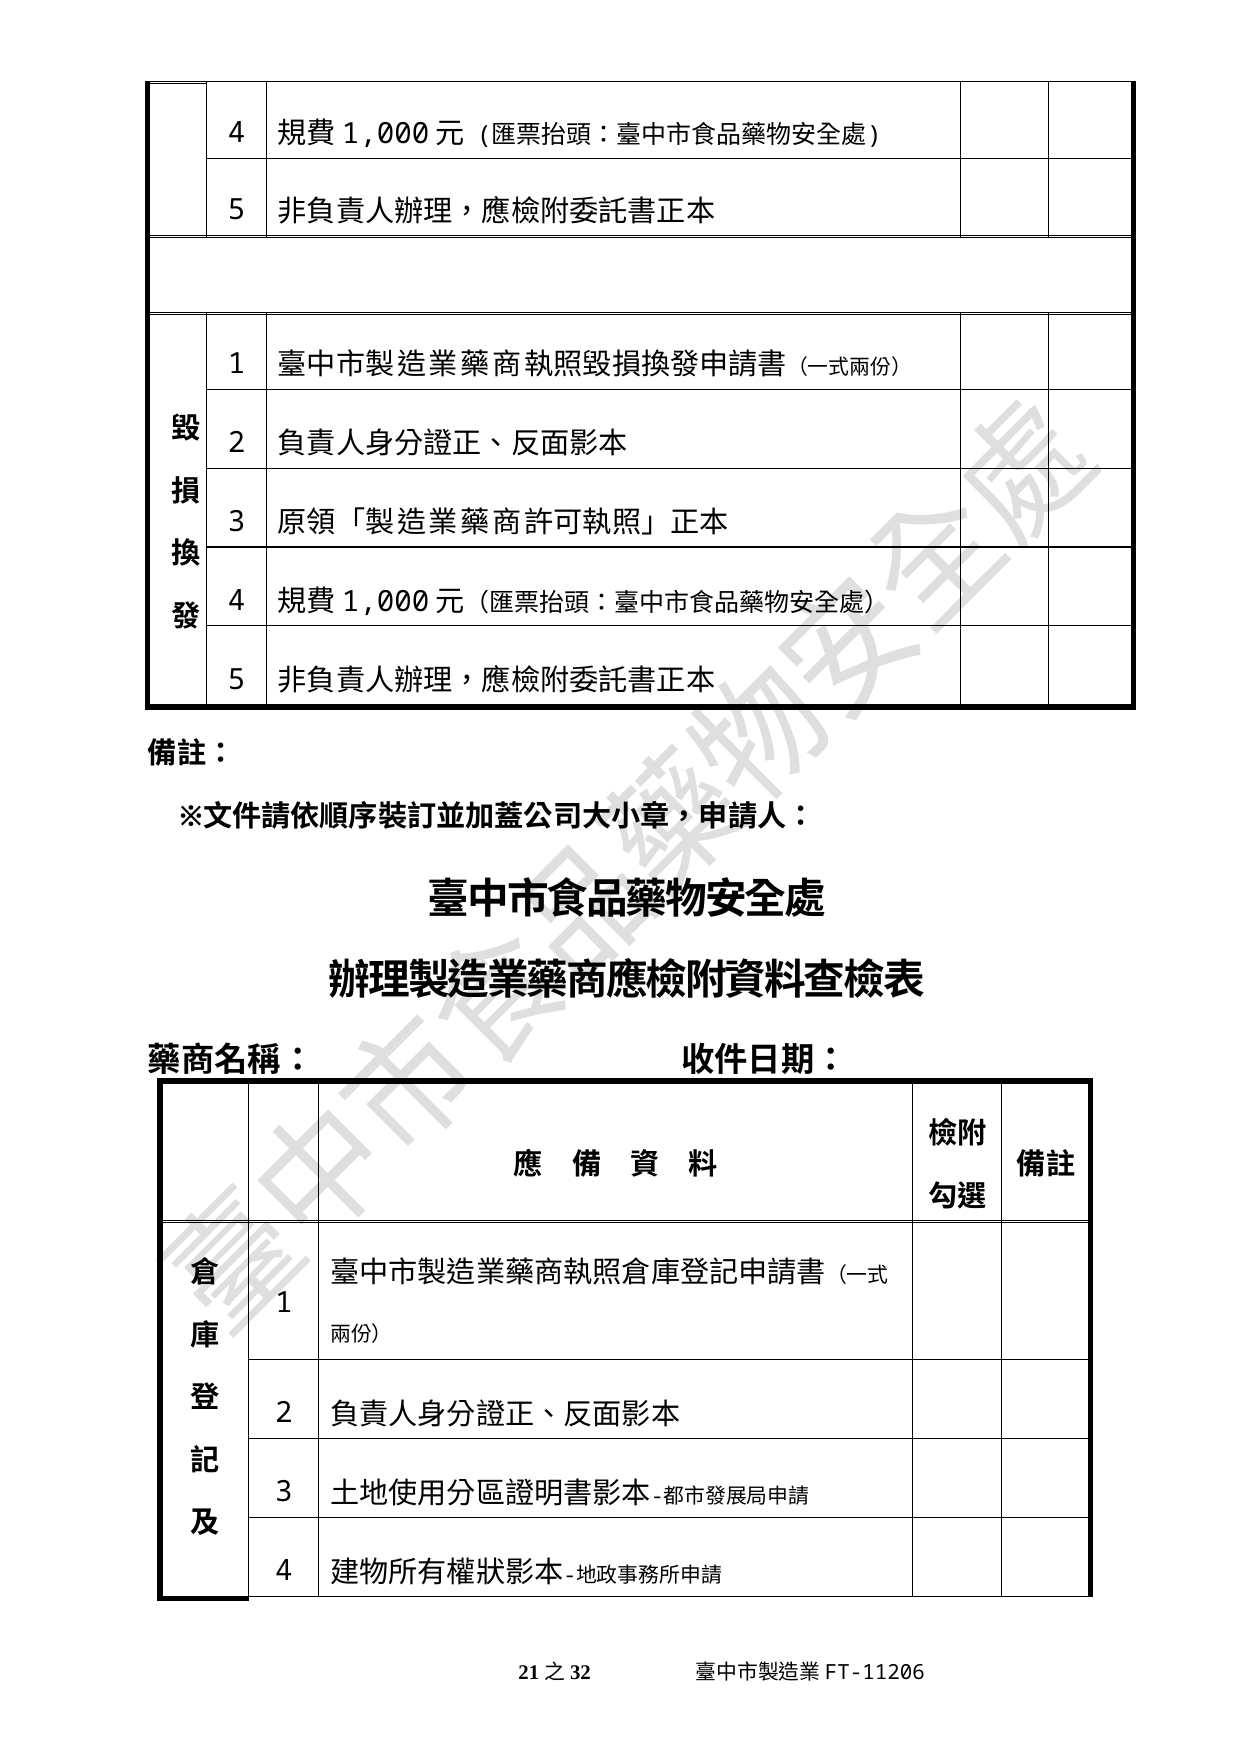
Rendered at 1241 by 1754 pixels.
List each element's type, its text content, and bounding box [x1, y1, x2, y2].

text 臺中市食品藥物安全處 [148, 853, 558, 916]
table_cell [150, 238, 1131, 312]
table_cell [837, 634, 867, 671]
table_cell [913, 1360, 1001, 1438]
table_cell 4 [207, 82, 266, 158]
table_cell [1026, 446, 1048, 467]
table_cell [961, 626, 1048, 704]
text 臺中市食品藥物安全處 [570, 881, 599, 916]
table_header [304, 1135, 318, 1162]
text ※文件請依順序裝訂並加蓋公司大小章，申請人： [695, 772, 1107, 834]
table_cell 非負責人辦理，應檢附委託書正本 [267, 159, 960, 235]
text 臺中市食品藥物安全處 [678, 889, 700, 916]
text 收件日期： [389, 1016, 1107, 1078]
table_cell [1019, 486, 1035, 503]
table_cell 5 [207, 626, 266, 704]
text 辦理製造業藥商應檢附資料查檢表 [148, 934, 561, 997]
table_cell [1002, 1518, 1088, 1596]
table_cell [1049, 315, 1131, 388]
table_cell [1049, 82, 1131, 158]
text 辦理製造業藥商應檢附資料查檢表 [721, 971, 738, 997]
table_cell 毀損換發 [150, 315, 206, 704]
text ※文件請依順序裝訂並加蓋公司大小章，申請人： [676, 790, 701, 832]
table_cell [961, 82, 1048, 158]
table_cell 3 [249, 1439, 318, 1517]
text 辦理製造業藥商應檢附資料查檢表 [896, 979, 920, 997]
table_cell [976, 469, 1048, 515]
table_cell [1002, 1223, 1088, 1359]
table_cell [1049, 159, 1131, 235]
text 臺中市食品藥物安全處 [578, 853, 668, 892]
text 臺中市食品藥物安全處 [534, 859, 584, 909]
table_cell [1049, 459, 1062, 467]
text 辦理製造業藥商應檢附資料查檢表 [479, 977, 505, 995]
text [784, 710, 1107, 772]
table_header 檢附勾選 [913, 1084, 1001, 1220]
table_cell 負責人身分證正、反面影本 [267, 390, 960, 467]
table_cell 1 [249, 1223, 318, 1359]
table_cell 臺中市製造業藥商執照毀損換發申請書（一式兩份） [267, 315, 960, 388]
table_cell [1016, 507, 1048, 546]
text 辦理製造業藥商應檢附資料查檢表 [575, 976, 599, 997]
text 辦理製造業藥商應檢附資料查檢表 [595, 959, 612, 997]
table_cell [913, 1223, 1001, 1359]
table_cell [961, 159, 1048, 235]
table_cell [1049, 469, 1131, 546]
table_cell 建物所有權狀影本-地政事務所申請 [319, 1518, 912, 1596]
table_cell 4 [207, 548, 266, 625]
text [701, 710, 790, 772]
table_cell 規費1,000元 (匯票抬頭：臺中市食品藥物安全處) [267, 82, 960, 158]
text 辦理製造業藥商應檢附資料查檢表 [482, 955, 503, 971]
text 臺中市食品藥物安全處 [682, 853, 1107, 916]
table_cell [1049, 390, 1131, 467]
table_cell [961, 390, 1048, 467]
text 辦理製造業藥商應檢附資料查檢表 [562, 934, 600, 963]
table_header [304, 1198, 318, 1220]
table_header [163, 1084, 248, 1220]
table_cell [150, 84, 206, 235]
table_cell [1002, 1360, 1088, 1438]
text 藥商名稱： [148, 1016, 414, 1078]
text ※文件請依順序裝訂並加蓋公司大小章，申請人： [179, 772, 675, 834]
table_cell [1002, 1439, 1088, 1517]
table_cell [961, 469, 1018, 546]
text 臺中市食品藥物安全處 [653, 853, 682, 916]
table_cell 原領「製造業藥商許可執照」正本 [267, 469, 960, 546]
table_cell 土地使用分區證明書影本-都市發展局申請 [319, 1439, 912, 1517]
table_cell 3 [207, 469, 266, 546]
table_cell [913, 1439, 1001, 1517]
table_cell 負責人身分證正、反面影本 [319, 1360, 912, 1438]
table_header 應 備 資 料 [319, 1084, 912, 1220]
table_cell 2 [207, 390, 266, 467]
text 臺中市食品藥物安全處 [611, 887, 642, 916]
table_cell [1049, 626, 1131, 704]
table_cell 2 [249, 1360, 318, 1438]
table_cell [913, 1518, 1001, 1596]
text 辦理製造業藥商應檢附資料查檢表 [549, 965, 572, 997]
table_cell 1 [207, 315, 266, 388]
table_header [249, 1084, 318, 1220]
table_cell [1049, 469, 1091, 502]
table_cell 倉庫登記 及 [163, 1223, 248, 1596]
table_cell 臺中市製造業藥商執照倉庫登記申請書（一式兩份） [319, 1223, 912, 1359]
text 辦理製造業藥商應檢附資料查檢表 [600, 934, 1107, 997]
table_cell [867, 626, 960, 704]
table_cell 非負責人辦理，應檢附委託書正本 [267, 626, 866, 704]
table_cell [961, 548, 1048, 625]
table_cell [984, 454, 1002, 467]
table_cell 規費1,000元（匯票抬頭：臺中市食品藥物安全處） [267, 548, 960, 625]
text 備註： [148, 710, 737, 772]
table_cell 5 [207, 159, 266, 235]
table_header 備註 [1002, 1084, 1088, 1220]
table_header [272, 1157, 318, 1204]
table_cell [961, 315, 1048, 388]
table_cell 4 [249, 1518, 318, 1596]
table_cell [1049, 548, 1131, 625]
